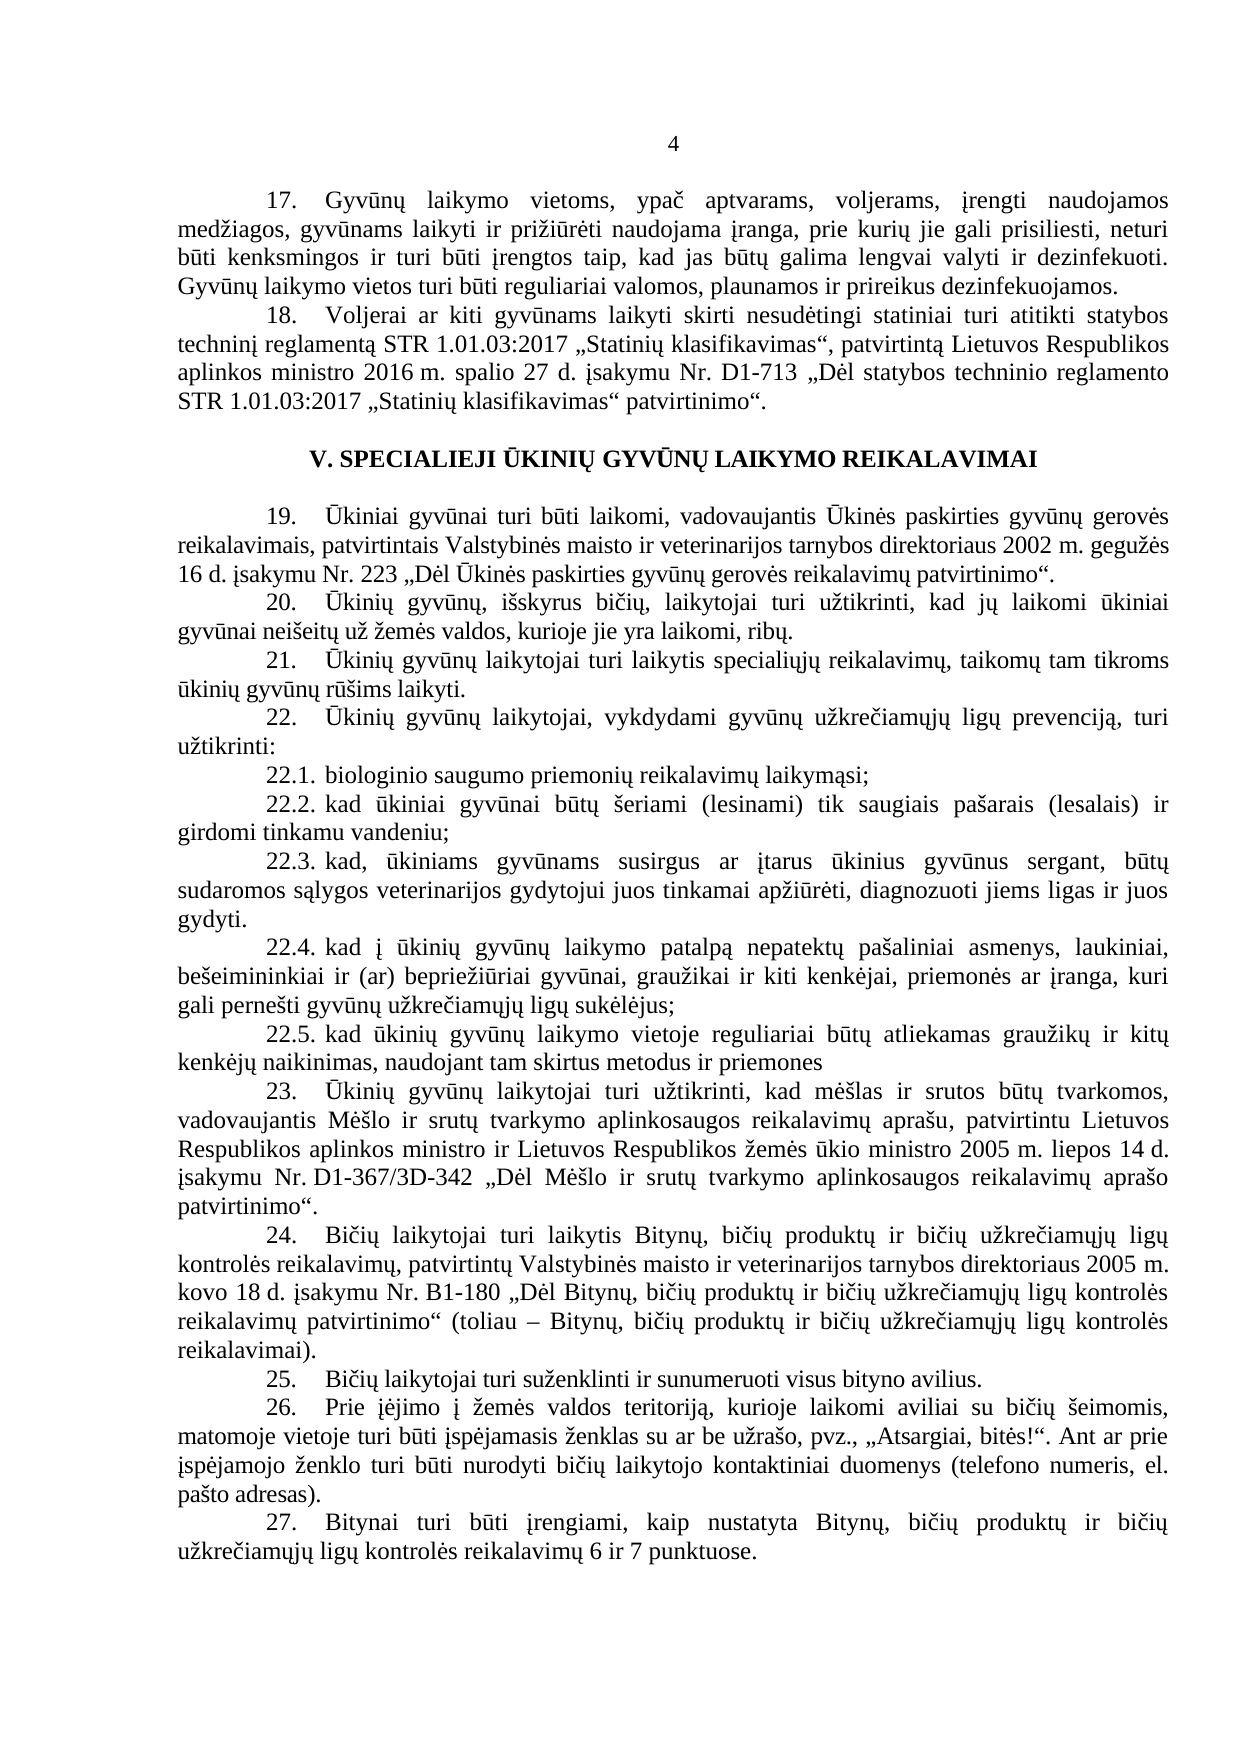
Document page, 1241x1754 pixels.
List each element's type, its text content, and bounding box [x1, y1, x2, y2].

text V. SPECIALIEJI ŪKINIŲ GYVŪNŲ LAIKYMO REIKALAVIMAI [177, 444, 1169, 472]
text 17. Gyvūnų laikymo vietoms, ypač aptvarams, voljerams, įrengti naudojamos medžiagos, gyvūnams laikyti ir prižiūrėti naudojama įranga, prie kurių jie gali prisiliesti, neturi būti kenksmingos ir turi būti įrengtos taip, kad jas būtų galima lengvai valyti ir dezinfekuoti. Gyvūnų laikymo vietos turi būti reguliariai valomos, plaunamos ir prireikus dezinfekuojamos. [177, 185, 1169, 300]
text 18. Voljerai ar kiti gyvūnams laikyti skirti nesudėtingi statiniai turi atitikti statybos techninį reglamentą STR 1.01.03:2017 „Statinių klasifikavimas“, patvirtintą Lietuvos Respublikos aplinkos ministro 2016 m. spalio 27 d. įsakymu Nr. D1-713 „Dėl statybos techninio reglamento STR 1.01.03:2017 „Statinių klasifikavimas“ patvirtinimo“. [177, 300, 1169, 415]
text 22.2. kad ūkiniai gyvūnai būtų šeriami (lesinami) tik saugiais pašarais (lesalais) ir girdomi tinkamu vandeniu; [177, 789, 1169, 846]
text 22.5. kad ūkinių gyvūnų laikymo vietoje reguliariai būtų atliekamas graužikų ir kitų kenkėjų naikinimas, naudojant tam skirtus metodus ir priemones [177, 1019, 1169, 1076]
text 20. Ūkinių gyvūnų, išskyrus bičių, laikytojai turi užtikrinti, kad jų laikomi ūkiniai gyvūnai neišeitų už žemės valdos, kurioje jie yra laikomi, ribų. [177, 587, 1169, 645]
text 25. Bičių laikytojai turi suženklinti ir sunumeruoti visus bityno avilius. [177, 1364, 1169, 1392]
text 22. Ūkinių gyvūnų laikytojai, vykdydami gyvūnų užkrečiamųjų ligų prevenciją, turi užtikrinti: [177, 702, 1169, 760]
text 22.1. biologinio saugumo priemonių reikalavimų laikymąsi; [177, 760, 1169, 789]
text 24. Bičių laikytojai turi laikytis Bitynų, bičių produktų ir bičių užkrečiamųjų ligų kontrolės reikalavimų, patvirtintų Valstybinės maisto ir veterinarijos tarnybos direktoriaus 2005 m. kovo 18 d. įsakymu Nr. B1-180 „Dėl Bitynų, bičių produktų ir bičių užkrečiamųjų ligų kontrolės reikalavimų patvirtinimo“ (toliau – Bitynų, bičių produktų ir bičių užkrečiamųjų ligų kontrolės reikalavimai). [177, 1220, 1169, 1364]
text 19. Ūkiniai gyvūnai turi būti laikomi, vadovaujantis Ūkinės paskirties gyvūnų gerovės reikalavimais, patvirtintais Valstybinės maisto ir veterinarijos tarnybos direktoriaus 2002 m. gegužės 16 d. įsakymu Nr. 223 „Dėl Ūkinės paskirties gyvūnų gerovės reikalavimų patvirtinimo“. [177, 501, 1169, 587]
text 22.3. kad, ūkiniams gyvūnams susirgus ar įtarus ūkinius gyvūnus sergant, būtų sudaromos sąlygos veterinarijos gydytojui juos tinkamai apžiūrėti, diagnozuoti jiems ligas ir juos gydyti. [177, 846, 1169, 932]
text 22.4. kad į ūkinių gyvūnų laikymo patalpą nepatektų pašaliniai asmenys, laukiniai, bešeimininkiai ir (ar) bepriežiūriai gyvūnai, graužikai ir kiti kenkėjai, priemonės ar įranga, kuri gali pernešti gyvūnų užkrečiamųjų ligų sukėlėjus; [177, 932, 1169, 1019]
text 23. Ūkinių gyvūnų laikytojai turi užtikrinti, kad mėšlas ir srutos būtų tvarkomos, vadovaujantis Mėšlo ir srutų tvarkymo aplinkosaugos reikalavimų aprašu, patvirtintu Lietuvos Respublikos aplinkos ministro ir Lietuvos Respublikos žemės ūkio ministro 2005 m. liepos 14 d. įsakymu Nr. D1-367/3D-342 „Dėl Mėšlo ir srutų tvarkymo aplinkosaugos reikalavimų aprašo patvirtinimo“. [177, 1076, 1169, 1220]
text 26. Prie įėjimo į žemės valdos teritoriją, kurioje laikomi aviliai su bičių šeimomis, matomoje vietoje turi būti įspėjamasis ženklas su ar be užrašo, pvz., „Atsargiai, bitės!“. Ant ar prie įspėjamojo ženklo turi būti nurodyti bičių laikytojo kontaktiniai duomenys (telefono numeris, el. pašto adresas). [177, 1392, 1169, 1507]
text 27. Bitynai turi būti įrengiami, kaip nustatyta Bitynų, bičių produktų ir bičių užkrečiamųjų ligų kontrolės reikalavimų 6 ir 7 punktuose. [177, 1507, 1169, 1565]
text 21. Ūkinių gyvūnų laikytojai turi laikytis specialiųjų reikalavimų, taikomų tam tikroms ūkinių gyvūnų rūšims laikyti. [177, 645, 1169, 702]
